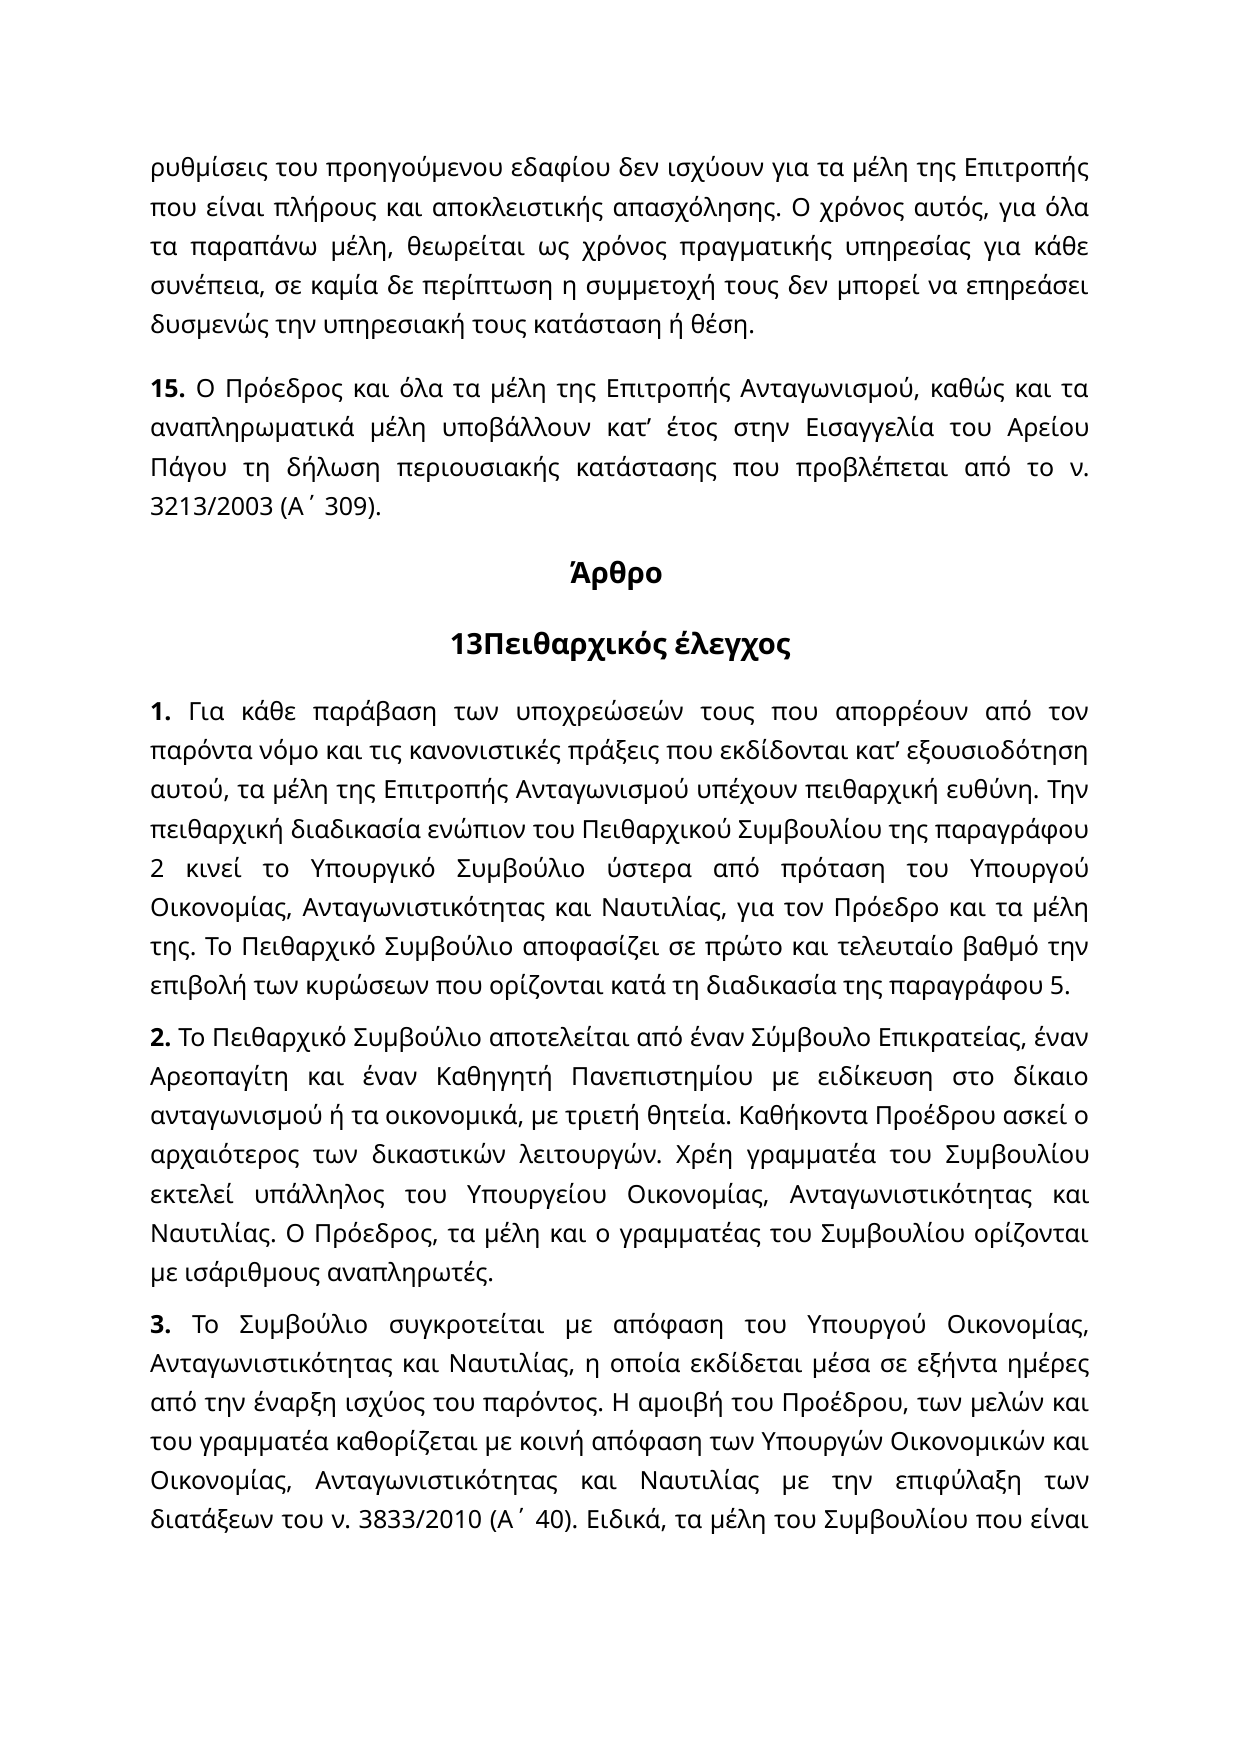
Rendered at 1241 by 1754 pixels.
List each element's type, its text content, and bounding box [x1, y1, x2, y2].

text 15. Ο Πρόεδρος και όλα τα μέλη της Επιτροπής Ανταγωνισμού, καθώς και τα αναπληρωματικά μέλη υποβάλλουν κατ’ έτος στην Εισαγγελία του Αρείου Πάγου τη δήλωση περιουσιακής κατάστασης που προβλέπεται από το ν. 3213/2003 (Α΄ 309). [150, 371, 1090, 522]
text ρυθμίσεις του προηγούμενου εδαφίου δεν ισχύουν για τα μέλη της Επιτροπής που είναι πλήρους και αποκλειστικής απασχόλησης. Ο χρόνος αυτός, για όλα τα παραπάνω μέλη, θεωρείται ως χρόνος πραγματικής υπηρεσίας για κάθε συνέπεια, σε καμία δε περίπτωση η συμμετοχή τους δεν μπορεί να επηρεάσει δυσμενώς την υπηρεσιακή τους κατάσταση ή θέση. [150, 150, 1090, 341]
text 3. Το Συμβούλιο συγκροτείται με απόφαση του Υπουργού Οικονομίας, Ανταγωνιστικότητας και Ναυτιλίας, η οποία εκδίδεται μέσα σε εξήντα ημέρες από την έναρξη ισχύος του παρόντος. Η αμοιβή του Προέδρου, των μελών και του γραμματέα καθορίζεται με κοινή απόφαση των Υπουργών Οικονομικών και Οικονομίας, Ανταγωνιστικότητας και Ναυτιλίας με την επιφύλαξη των διατάξεων του ν. 3833/2010 (Α΄ 40). Ειδικά, τα μέλη του Συμβουλίου που είναι [150, 1306, 1090, 1536]
subtitle Άρθρο [150, 552, 1090, 592]
text 2. Το Πειθαρχικό Συμβούλιο αποτελείται από έναν Σύμβουλο Επικρατείας, έναν Αρεοπαγίτη και έναν Καθηγητή Πανεπιστημίου με ειδίκευση στο δίκαιο ανταγωνισμού ή τα οικονομικά, με τριετή θητεία. Καθήκοντα Προέδρου ασκεί ο αρχαιότερος των δικαστικών λειτουργών. Χρέη γραμματέα του Συμβουλίου εκτελεί υπάλληλος του Υπουργείου Οικονομίας, Ανταγωνιστικότητας και Ναυτιλίας. Ο Πρόεδρος, τα μέλη και ο γραμματέας του Συμβουλίου ορίζονται με ισάριθμους αναπληρωτές. [150, 1019, 1090, 1289]
text 1. Για κάθε παράβαση των υποχρεώσεών τους που απορρέουν από τον παρόντα νόμο και τις κανονιστικές πράξεις που εκδίδονται κατ’ εξουσιοδότηση αυτού, τα μέλη της Επιτροπής Ανταγωνισμού υπέχουν πειθαρχική ευθύνη. Την πειθαρχική διαδικασία ενώπιον του Πειθαρχικού Συμβουλίου της παραγράφου 2 κινεί το Υπουργικό Συμβούλιο ύστερα από πρόταση του Υπουργού Οικονομίας, Ανταγωνιστικότητας και Ναυτιλίας, για τον Πρόεδρο και τα μέλη της. Το Πειθαρχικό Συμβούλιο αποφασίζει σε πρώτο και τελευταίο βαθμό την επιβολή των κυρώσεων που ορίζονται κατά τη διαδικασία της παραγράφου 5. [150, 694, 1090, 1002]
subtitle 13Πειθαρχικός έλεγχος [150, 623, 1090, 663]
